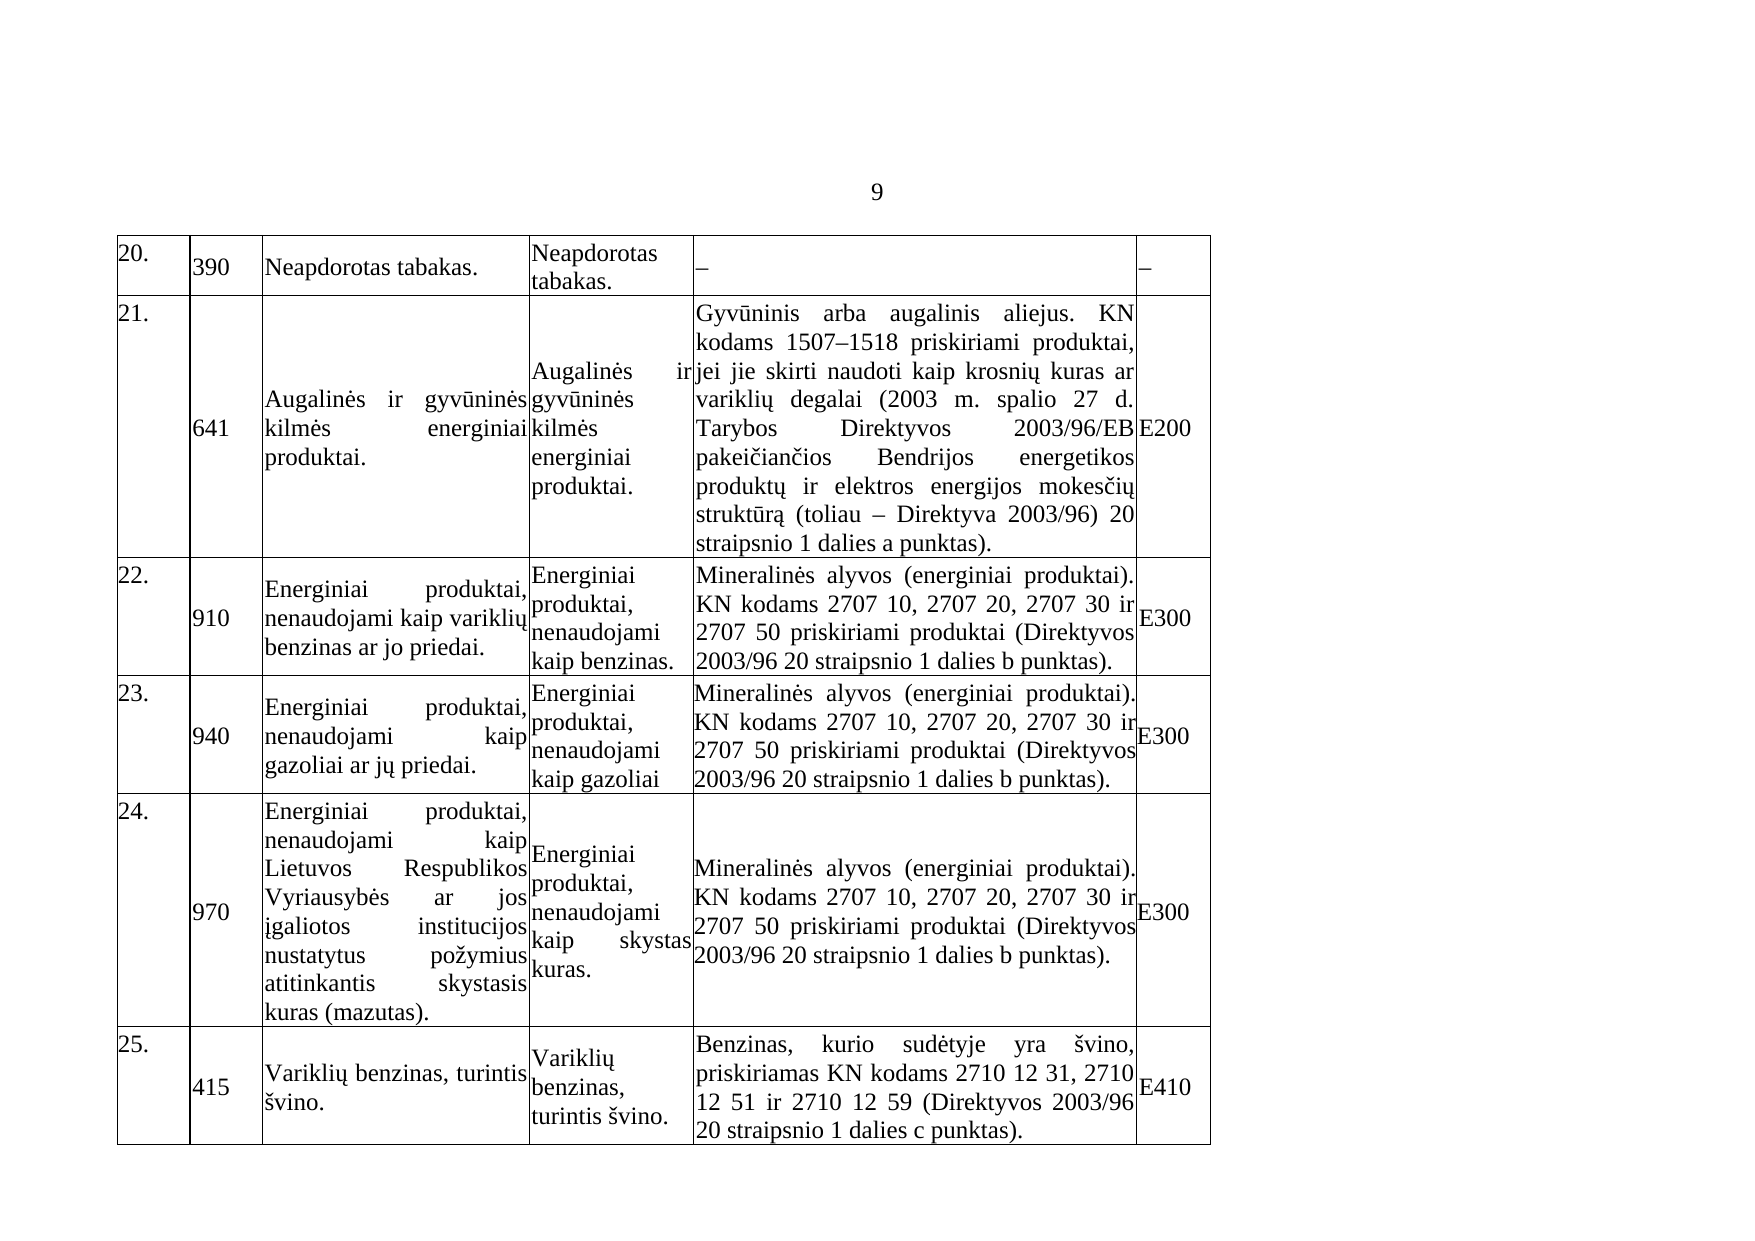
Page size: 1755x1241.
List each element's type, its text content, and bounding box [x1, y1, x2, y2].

table_cell Energiniai produktai, nenaudojami kaip skystas kuras. [530, 794, 693, 1026]
table_cell Mineralinės alyvos (energiniai produktai). KN kodams 2707 10, 2707 20, 2707 30 ir 2707 50 priskiriami produktai (Direktyvos 2003/96 20 straipsnio 1 dalies b punktas). [694, 794, 1136, 1026]
table_cell 390 [191, 236, 262, 295]
table_cell E200 [1137, 296, 1210, 557]
table_cell E300 [1137, 794, 1210, 1026]
table_cell 970 [191, 794, 262, 1026]
table_cell Energiniai produktai, nenaudojami kaip benzinas. [530, 558, 693, 675]
table_cell Gyvūninis arba augalinis aliejus. KN kodams 1507–1518 priskiriami produktai, jei jie skirti naudoti kaip krosnių kuras ar variklių degalai (2003 m. spalio 27 d. Tarybos Direktyvos 2003/96/EB pakeičiančios Bendrijos energetikos produktų ir elektros energijos mokesčių struktūrą (toliau – Direktyva 2003/96) 20 straipsnio 1 dalies a punktas). [694, 296, 1136, 557]
table_cell – [1137, 236, 1210, 295]
table_cell Augalinės ir gyvūninės kilmės energiniai produktai. [263, 296, 529, 557]
table_cell Mineralinės alyvos (energiniai produktai). KN kodams 2707 10, 2707 20, 2707 30 ir 2707 50 priskiriami produktai (Direktyvos 2003/96 20 straipsnio 1 dalies b punktas). [694, 676, 1136, 793]
table_cell 940 [191, 676, 262, 793]
table_cell – [694, 236, 1136, 295]
table_cell Benzinas, kurio sudėtyje yra švino, priskiriamas KN kodams 2710 12 31, 2710 12 51 ir 2710 12 59 (Direktyvos 2003/96 20 straipsnio 1 dalies c punktas). [694, 1027, 1136, 1144]
table_cell 20. [118, 236, 189, 295]
table_cell 641 [191, 296, 262, 557]
table_cell 22. [118, 558, 189, 675]
table_cell 23. [118, 676, 189, 793]
table_cell 910 [191, 558, 262, 675]
table_cell Neapdorotas tabakas. [263, 236, 529, 295]
table_cell Mineralinės alyvos (energiniai produktai). KN kodams 2707 10, 2707 20, 2707 30 ir 2707 50 priskiriami produktai (Direktyvos 2003/96 20 straipsnio 1 dalies b punktas). [694, 558, 1136, 675]
table_cell E300 [1137, 676, 1210, 793]
table_cell 415 [191, 1027, 262, 1144]
table_cell 21. [118, 296, 189, 557]
table_cell Neapdorotas tabakas. [530, 236, 693, 295]
table_cell 24. [118, 794, 189, 1026]
table_cell Energiniai produktai, nenaudojami kaip variklių benzinas ar jo priedai. [263, 558, 529, 675]
table_cell Augalinės ir gyvūninės kilmės energiniai produktai. [530, 296, 693, 557]
table_cell E300 [1137, 558, 1210, 675]
table_cell 25. [118, 1027, 189, 1144]
table_cell Variklių benzinas, turintis švino. [530, 1027, 693, 1144]
table_cell Variklių benzinas, turintis švino. [263, 1027, 529, 1144]
table_cell Energiniai produktai, nenaudojami kaip gazoliai ar jų priedai. [263, 676, 529, 793]
table_cell Energiniai produktai, nenaudojami kaip gazoliai [530, 676, 693, 793]
table_cell E410 [1137, 1027, 1210, 1144]
table_cell Energiniai produktai, nenaudojami kaip Lietuvos Respublikos Vyriausybės ar jos įgaliotos institucijos nustatytus požymius atitinkantis skystasis kuras (mazutas). [263, 794, 529, 1026]
